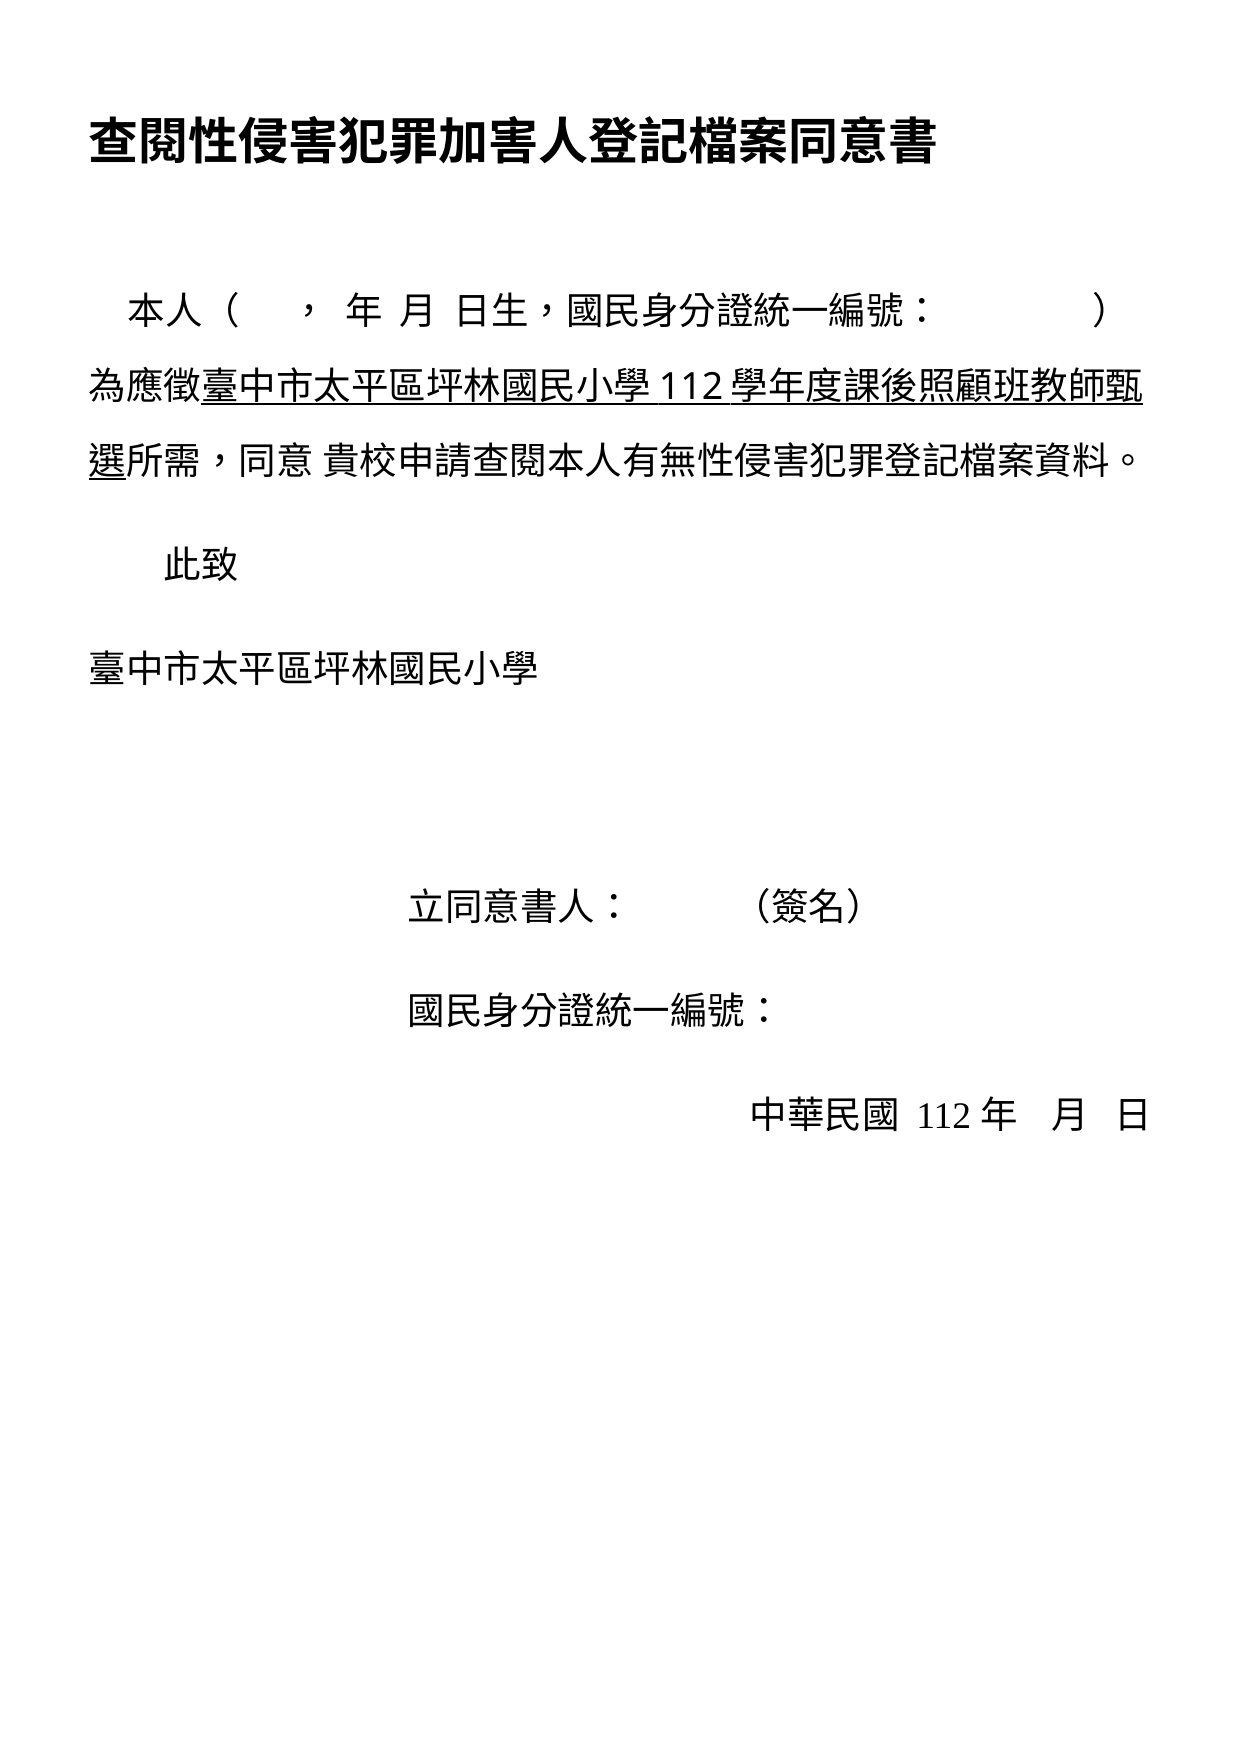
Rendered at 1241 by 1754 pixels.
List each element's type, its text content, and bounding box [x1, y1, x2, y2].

text 中華民國 112 年 月 日 [89, 1075, 1152, 1150]
text 本人（ ， 年 月 日生，國民身分證統一編號： ）為應徵臺中市太平區坪林國民小學112學年度課後照顧班教師甄選所需，同意 貴校申請查閱本人有無性侵害犯罪登記檔案資料。 [89, 271, 1152, 496]
text 國民身分證統一編號： [89, 971, 1152, 1046]
text 查閱性侵害犯罪加害人登記檔案同意書 [89, 100, 1167, 175]
text 立同意書人： （簽名） [89, 867, 1152, 942]
text 臺中市太平區坪林國民小學 [89, 629, 1152, 704]
text 此致 [89, 525, 1152, 600]
